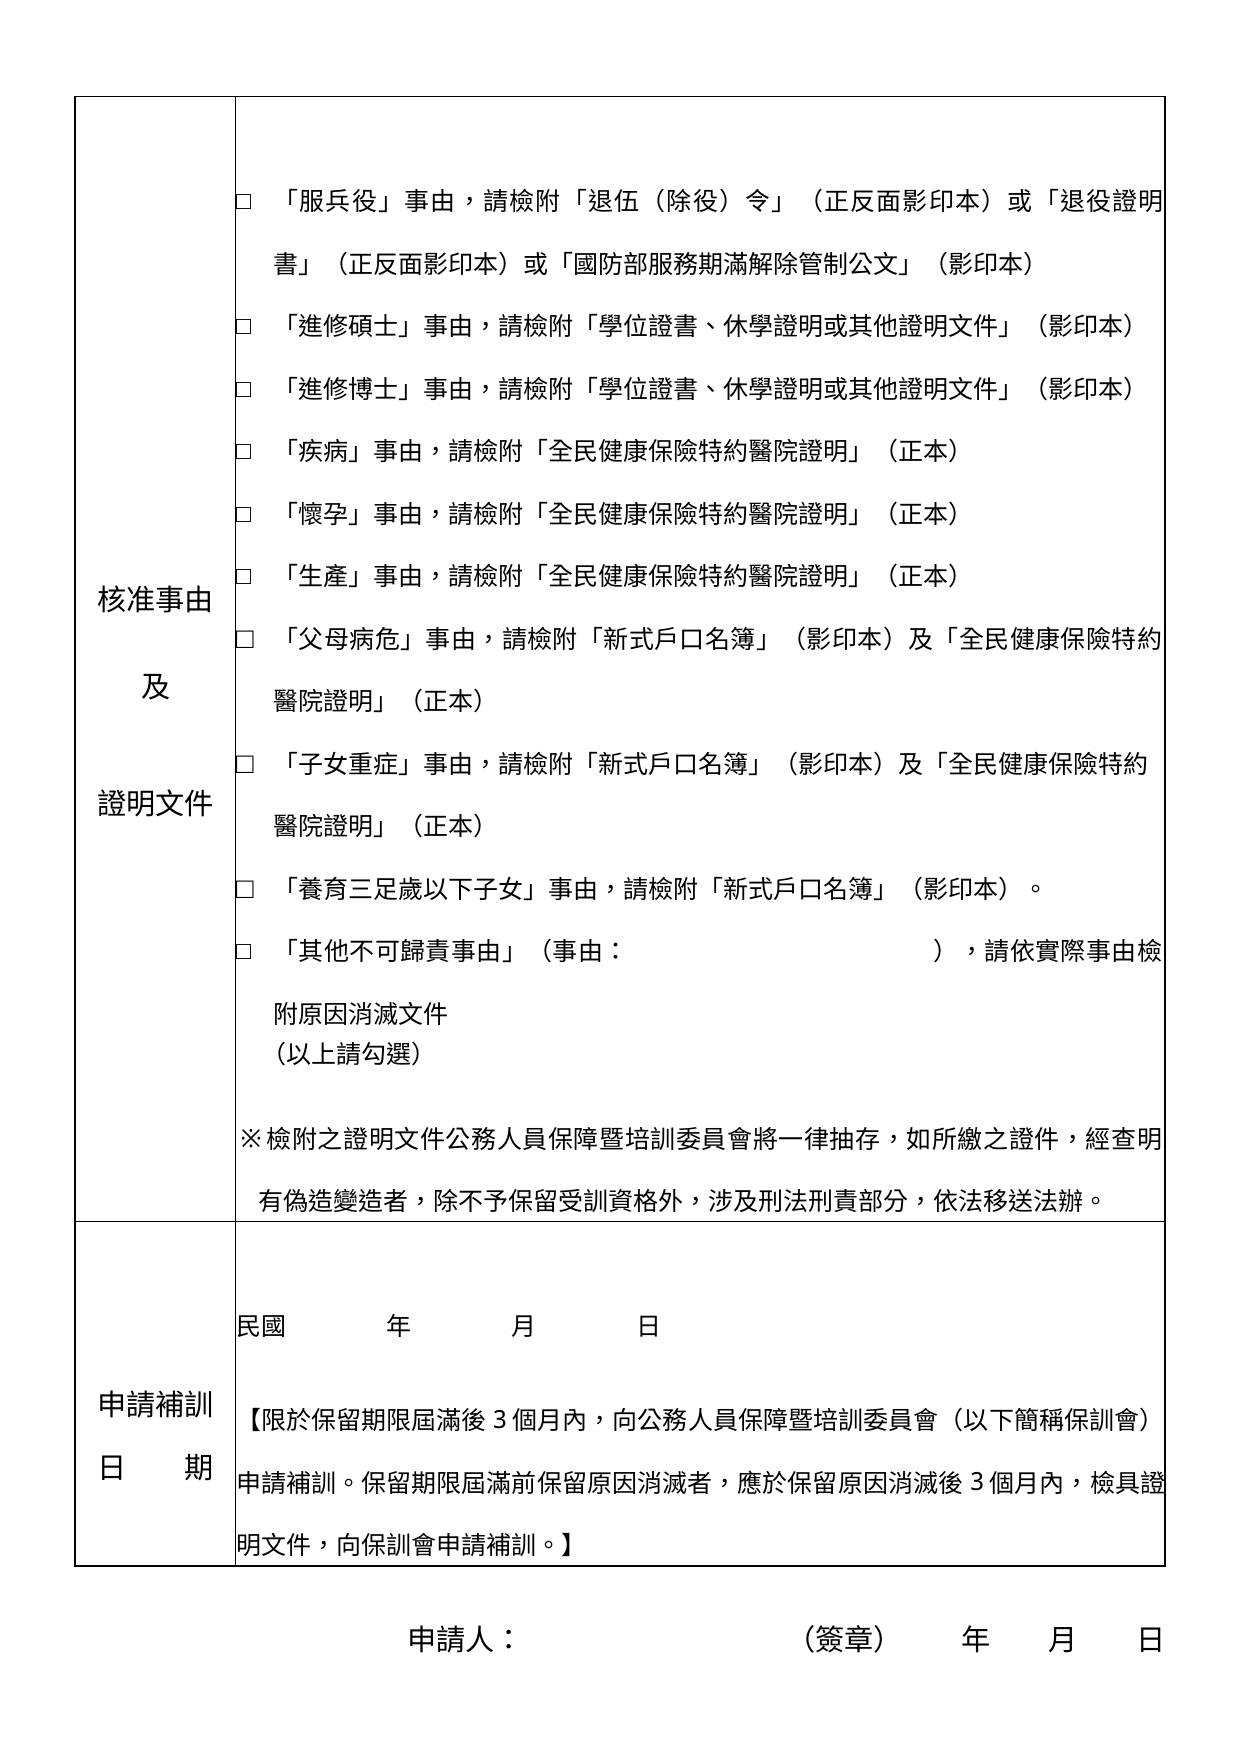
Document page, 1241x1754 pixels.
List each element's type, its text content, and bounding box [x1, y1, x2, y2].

table_cell 核准事由 及 證明文件 [76, 97, 235, 1221]
table_cell 申請補訓 日 期 [76, 1222, 235, 1564]
table_cell 民國 年 月 日 【限於保留期限屆滿後3個月內，向公務人員保障暨培訓委員會（以下簡稱保訓會）申請補訓。保留期限屆滿前保留原因消滅者，應於保留原因消滅後3個月內，檢具證明文件，向保訓會申請補訓。】 [236, 1222, 1164, 1564]
text 申請人： （簽章） 年 月 日 [75, 1596, 1165, 1658]
table_cell 「服兵役」事由，請檢附「退伍（除役）令」（正反面影印本）或「退役證明書」（正反面影印本）或「國防部服務期滿解除管制公文」（影印本） 「進修碩士」事由，請檢附「學位證書、休學證明或其他證明文件」（影印本） 「進修博士」事由，請檢附「學位證書、休學證明或其他證明文件」（影印本） 「疾病」事由，請檢附「全民健康保險特約醫院證明」（正本） 「懷孕」事由，請檢附「全民健康保險特約醫院證明」（正本） 「生產」事由，請檢附「全民健康保險特約醫院證明」（正本） 「父母病危」事由，請檢附「新式戶口名簿」（影印本）及「全民健康保險特約醫院證明」（正本） 「子女重症」事由，請檢附「新式戶口名簿」（影印本）及「全民健康保險特約醫院證明」（正本） 「養育三足歲以下子女」事由，請檢附「新式戶口名簿」（影印本）。 「其他不可歸責事由」（事由： ），請依實際事由檢附原因消滅文件 （以上請勾選） ※檢附之證明文件公務人員保障暨培訓委員會將一律抽存，如所繳之證件，經查明有偽造變造者，除不予保留受訓資格外，涉及刑法刑責部分，依法移送法辦。 [236, 97, 1164, 1221]
